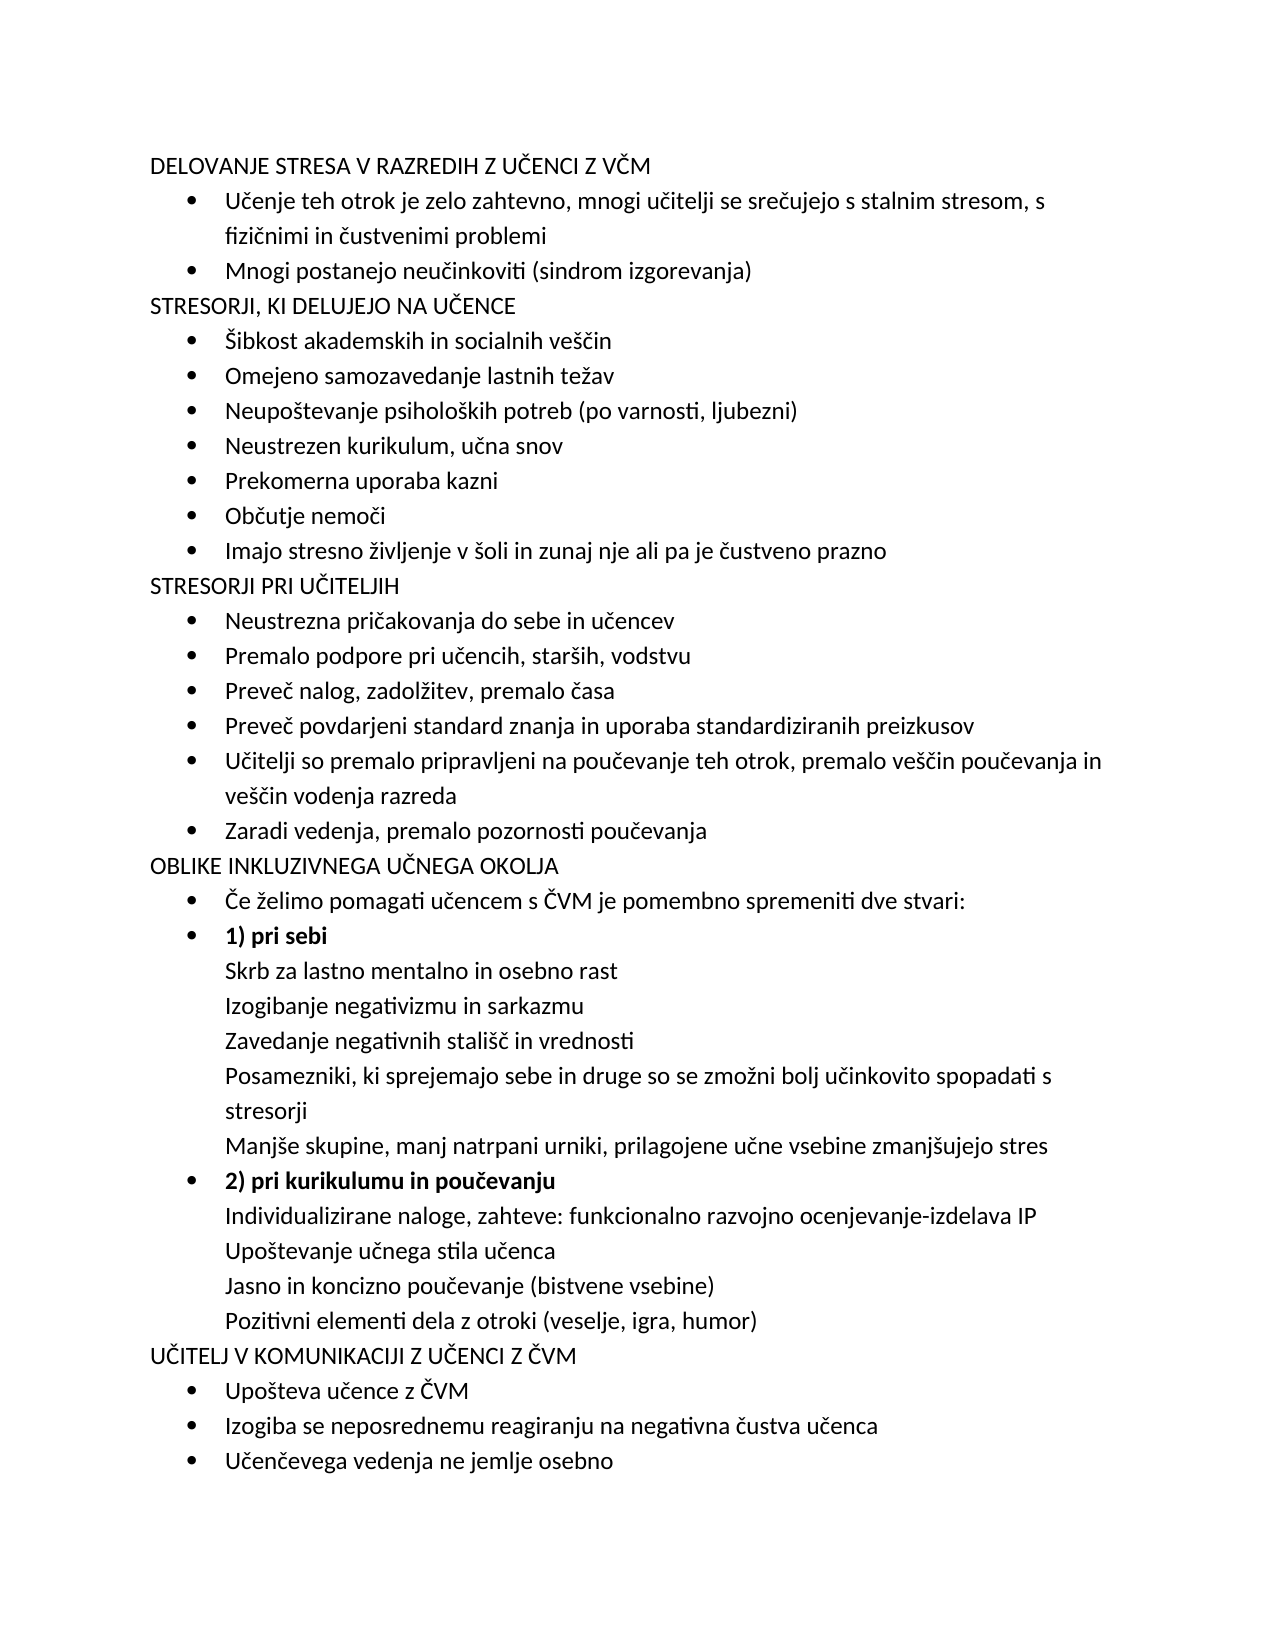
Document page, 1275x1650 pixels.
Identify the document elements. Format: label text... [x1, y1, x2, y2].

list Šibkost akademskih in socialnih veščin [187, 325, 1125, 356]
list Izogiba se neposrednemu reagiranju na negativna čustva učenca [187, 1410, 1125, 1441]
text Upoštevanje učnega stila učenca [225, 1235, 1125, 1266]
list Preveč povdarjeni standard znanja in uporaba standardiziranih preizkusov [187, 710, 1125, 741]
text STRESORJI, KI DELUJEJO NA UČENCE [150, 290, 1125, 321]
text Posamezniki, ki sprejemajo sebe in druge so se zmožni bolj učinkovito spopadati s stresorji [225, 1060, 1125, 1126]
text Pozitivni elementi dela z otroki (veselje, igra, humor) [225, 1305, 1125, 1336]
list Neupoštevanje psiholoških potreb (po varnosti, ljubezni) [187, 395, 1125, 426]
list Učenje teh otrok je zelo zahtevno, mnogi učitelji se srečujejo s stalnim stresom, s fizičnimi in čustvenimi problemi [187, 185, 1125, 251]
list Premalo podpore pri učencih, starših, vodstvu [187, 640, 1125, 671]
text DELOVANJE STRESA V RAZREDIH Z UČENCI Z VČM [150, 150, 1125, 181]
list Preveč nalog, zadolžitev, premalo časa [187, 675, 1125, 706]
list Občutje nemoči [187, 500, 1125, 531]
list Upošteva učence z ČVM [187, 1375, 1125, 1406]
list Omejeno samozavedanje lastnih težav [187, 360, 1125, 391]
text Jasno in koncizno poučevanje (bistvene vsebine) [225, 1270, 1125, 1301]
list Zaradi vedenja, premalo pozornosti poučevanja [187, 815, 1125, 846]
list Učitelji so premalo pripravljeni na poučevanje teh otrok, premalo veščin poučevanja in veščin vodenja razreda [187, 745, 1125, 811]
list 1) pri sebi [187, 920, 1125, 951]
text Zavedanje negativnih stališč in vrednosti [225, 1025, 1125, 1056]
text Individualizirane naloge, zahteve: funkcionalno razvojno ocenjevanje-izdelava IP [225, 1200, 1125, 1231]
text UČITELJ V KOMUNIKACIJI Z UČENCI Z ČVM [150, 1340, 1125, 1371]
text Manjše skupine, manj natrpani urniki, prilagojene učne vsebine zmanjšujejo stres [225, 1130, 1125, 1161]
text OBLIKE INKLUZIVNEGA UČNEGA OKOLJA [150, 850, 1125, 881]
list Prekomerna uporaba kazni [187, 465, 1125, 496]
list 2) pri kurikulumu in poučevanju [187, 1165, 1125, 1196]
list Neustrezna pričakovanja do sebe in učencev [187, 605, 1125, 636]
list Učenčevega vedenja ne jemlje osebno [187, 1445, 1125, 1476]
list Imajo stresno življenje v šoli in zunaj nje ali pa je čustveno prazno [187, 535, 1125, 566]
text STRESORJI PRI UČITELJIH [150, 570, 1125, 601]
text Skrb za lastno mentalno in osebno rast [225, 955, 1125, 986]
list Neustrezen kurikulum, učna snov [187, 430, 1125, 461]
text Izogibanje negativizmu in sarkazmu [225, 990, 1125, 1021]
list Mnogi postanejo neučinkoviti (sindrom izgorevanja) [187, 255, 1125, 286]
list Če želimo pomagati učencem s ČVM je pomembno spremeniti dve stvari: [187, 885, 1125, 916]
